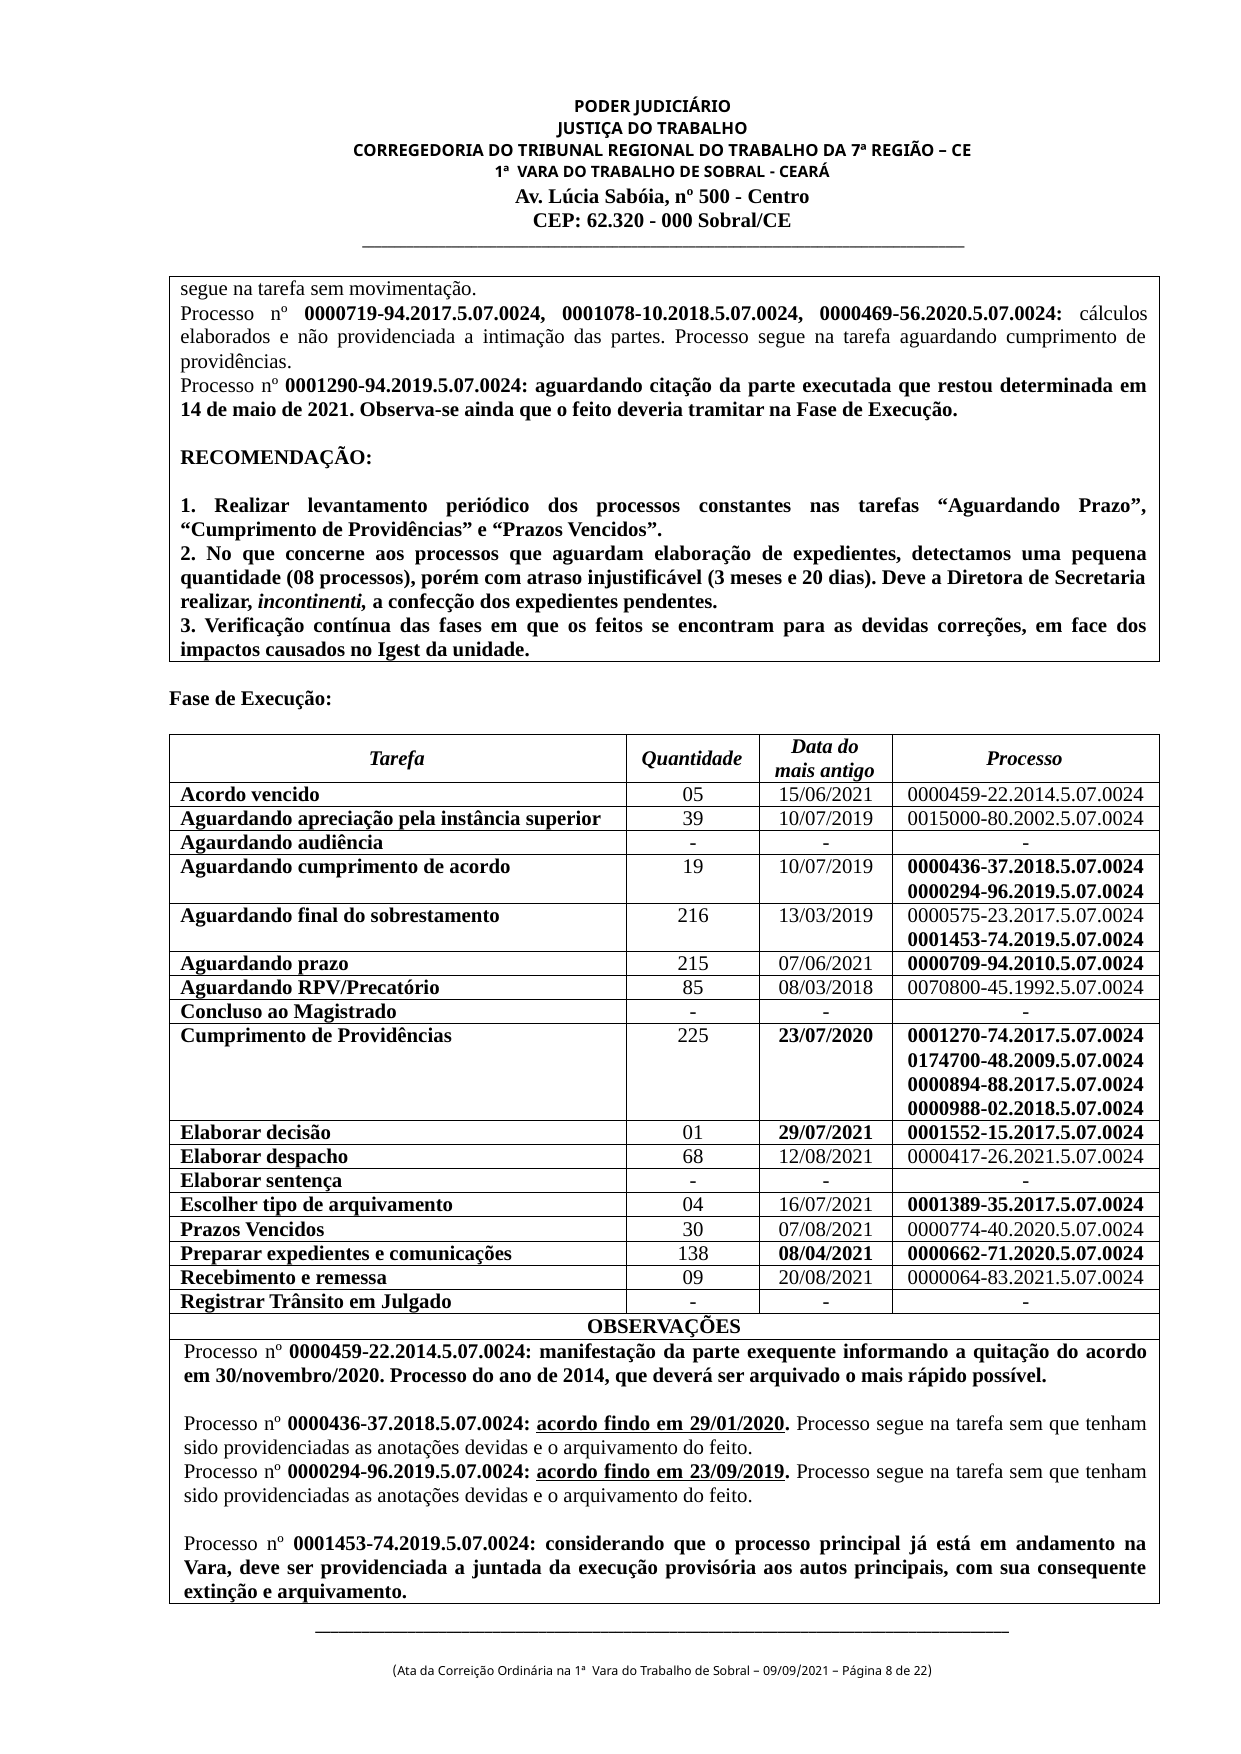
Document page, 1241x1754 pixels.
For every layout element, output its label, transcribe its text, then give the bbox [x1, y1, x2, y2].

table_cell - [760, 1000, 892, 1023]
table_cell 16/07/2021 [760, 1193, 892, 1216]
table_cell 0000459-22.2014.5.07.0024 [893, 783, 1159, 806]
table_cell - [893, 831, 1159, 854]
table_cell 0000709-94.2010.5.07.0024 [893, 952, 1159, 975]
table_cell 68 [627, 1145, 759, 1168]
table_header Quantidade [627, 735, 759, 782]
table_cell 19 [627, 855, 759, 903]
table_cell 0000774-40.2020.5.07.0024 [893, 1217, 1159, 1241]
table_cell Acordo vencido [170, 783, 626, 806]
table_cell 08/04/2021 [760, 1242, 892, 1265]
table_cell - [893, 1290, 1159, 1313]
table_cell 85 [627, 976, 759, 999]
table_header Tarefa [170, 735, 626, 782]
table_cell 07/08/2021 [760, 1217, 892, 1241]
table_cell 0000417-26.2021.5.07.0024 [893, 1145, 1159, 1168]
table_cell 20/08/2021 [760, 1266, 892, 1289]
table_cell - [893, 1169, 1159, 1192]
table_cell 10/07/2019 [760, 855, 892, 903]
table_cell 0000436-37.2018.5.07.0024 0000294-96.2019.5.07.0024 [893, 855, 1159, 903]
table_cell Aguardando prazo [170, 952, 626, 975]
table_cell Cumprimento de Providências [170, 1024, 626, 1120]
table_cell segue na tarefa sem movimentação. Processo nº 0000719-94.2017.5.07.0024, 0001078-10.2018.5.07.0024, 0000469-56.2020.5.07.0024: cálculos elaborados e não providenciada a intimação das partes. Processo segue na tarefa aguardando cumprimento de providências. Processo nº 0001290-94.2019.5.07.0024: aguardando citação da parte executada que restou determinada em 14 de maio de 2021. Observa-se ainda que o feito deveria tramitar na Fase de Execução. RECOMENDAÇÃO: 1. Realizar levantamento periódico dos processos constantes nas tarefas “Aguardando Prazo”, “Cumprimento de Providências” e “Prazos Vencidos”. 2. No que concerne aos processos que aguardam elaboração de expedientes, detectamos uma pequena quantidade (08 processos), porém com atraso injustificável (3 meses e 20 dias). Deve a Diretora de Secretaria realizar, incontinenti, a confecção dos expedientes pendentes. 3. Verificação contínua das fases em que os feitos se encontram para as devidas correções, em face dos impactos causados no Igest da unidade. [170, 277, 1159, 661]
table_cell Aguardando apreciação pela instância superior [170, 807, 626, 830]
table_cell 10/07/2019 [760, 807, 892, 830]
table_cell 08/03/2018 [760, 976, 892, 999]
table_cell Aguardando RPV/Precatório [170, 976, 626, 999]
table_cell 0000575-23.2017.5.07.0024 0001453-74.2019.5.07.0024 [893, 904, 1159, 951]
table_cell 216 [627, 904, 759, 951]
table_cell - [760, 1169, 892, 1192]
table_cell Escolher tipo de arquivamento [170, 1193, 626, 1216]
table_cell 215 [627, 952, 759, 975]
table_cell Preparar expedientes e comunicações [170, 1242, 626, 1265]
table_cell Aguardando final do sobrestamento [170, 904, 626, 951]
table_cell 0001389-35.2017.5.07.0024 [893, 1193, 1159, 1216]
table_cell 07/06/2021 [760, 952, 892, 975]
table_cell 0070800-45.1992.5.07.0024 [893, 976, 1159, 999]
table_cell 04 [627, 1193, 759, 1216]
table_cell 0015000-80.2002.5.07.0024 [893, 807, 1159, 830]
table_cell 01 [627, 1121, 759, 1144]
table_cell - [760, 831, 892, 854]
table_cell 12/08/2021 [760, 1145, 892, 1168]
table_cell - [893, 1000, 1159, 1023]
table_cell 05 [627, 783, 759, 806]
table_cell Elaborar despacho [170, 1145, 626, 1168]
table_cell Aguardando cumprimento de acordo [170, 855, 626, 903]
table_cell Processo nº 0000459-22.2014.5.07.0024: manifestação da parte exequente informando a quitação do acordo em 30/novembro/2020. Processo do ano de 2014, que deverá ser arquivado o mais rápido possível. Processo nº 0000436-37.2018.5.07.0024: acordo findo em 29/01/2020. Processo segue na tarefa sem que tenham sido providenciadas as anotações devidas e o arquivamento do feito. Processo nº 0000294-96.2019.5.07.0024: acordo findo em 23/09/2019. Processo segue na tarefa sem que tenham sido providenciadas as anotações devidas e o arquivamento do feito. Processo nº 0001453-74.2019.5.07.0024: considerando que o processo principal já está em andamento na Vara, deve ser providenciada a juntada da execução provisória aos autos principais, com sua consequente extinção e arquivamento. [170, 1340, 1159, 1603]
table_cell - [627, 1000, 759, 1023]
table_cell Registrar Trânsito em Julgado [170, 1290, 626, 1313]
table_header Data do mais antigo [760, 735, 892, 782]
table_cell OBSERVAÇÕES [170, 1314, 1159, 1338]
table_cell - [627, 831, 759, 854]
table_cell 09 [627, 1266, 759, 1289]
table_cell Recebimento e remessa [170, 1266, 626, 1289]
table_cell 30 [627, 1217, 759, 1241]
table_cell 15/06/2021 [760, 783, 892, 806]
table_header Processo [893, 735, 1159, 782]
table_cell Prazos Vencidos [170, 1217, 626, 1241]
table_cell - [627, 1290, 759, 1313]
table_cell Elaborar decisão [170, 1121, 626, 1144]
table_cell Concluso ao Magistrado [170, 1000, 626, 1023]
table_cell 0000662-71.2020.5.07.0024 [893, 1242, 1159, 1265]
table_cell 29/07/2021 [760, 1121, 892, 1144]
table_cell 0001552-15.2017.5.07.0024 [893, 1121, 1159, 1144]
table_cell 225 [627, 1024, 759, 1120]
table_cell 138 [627, 1242, 759, 1265]
table_cell 0001270-74.2017.5.07.0024 0174700-48.2009.5.07.0024 0000894-88.2017.5.07.0024 0000988-02.2018.5.07.0024 [893, 1024, 1159, 1120]
table_cell - [627, 1169, 759, 1192]
table_cell 39 [627, 807, 759, 830]
table_cell Agaurdando audiência [170, 831, 626, 854]
table_cell Elaborar sentença [170, 1169, 626, 1192]
table_cell 13/03/2019 [760, 904, 892, 951]
table_cell 23/07/2020 [760, 1024, 892, 1120]
table_cell - [760, 1290, 892, 1313]
text Fase de Execução: [169, 686, 1155, 709]
table_cell 0000064-83.2021.5.07.0024 [893, 1266, 1159, 1289]
